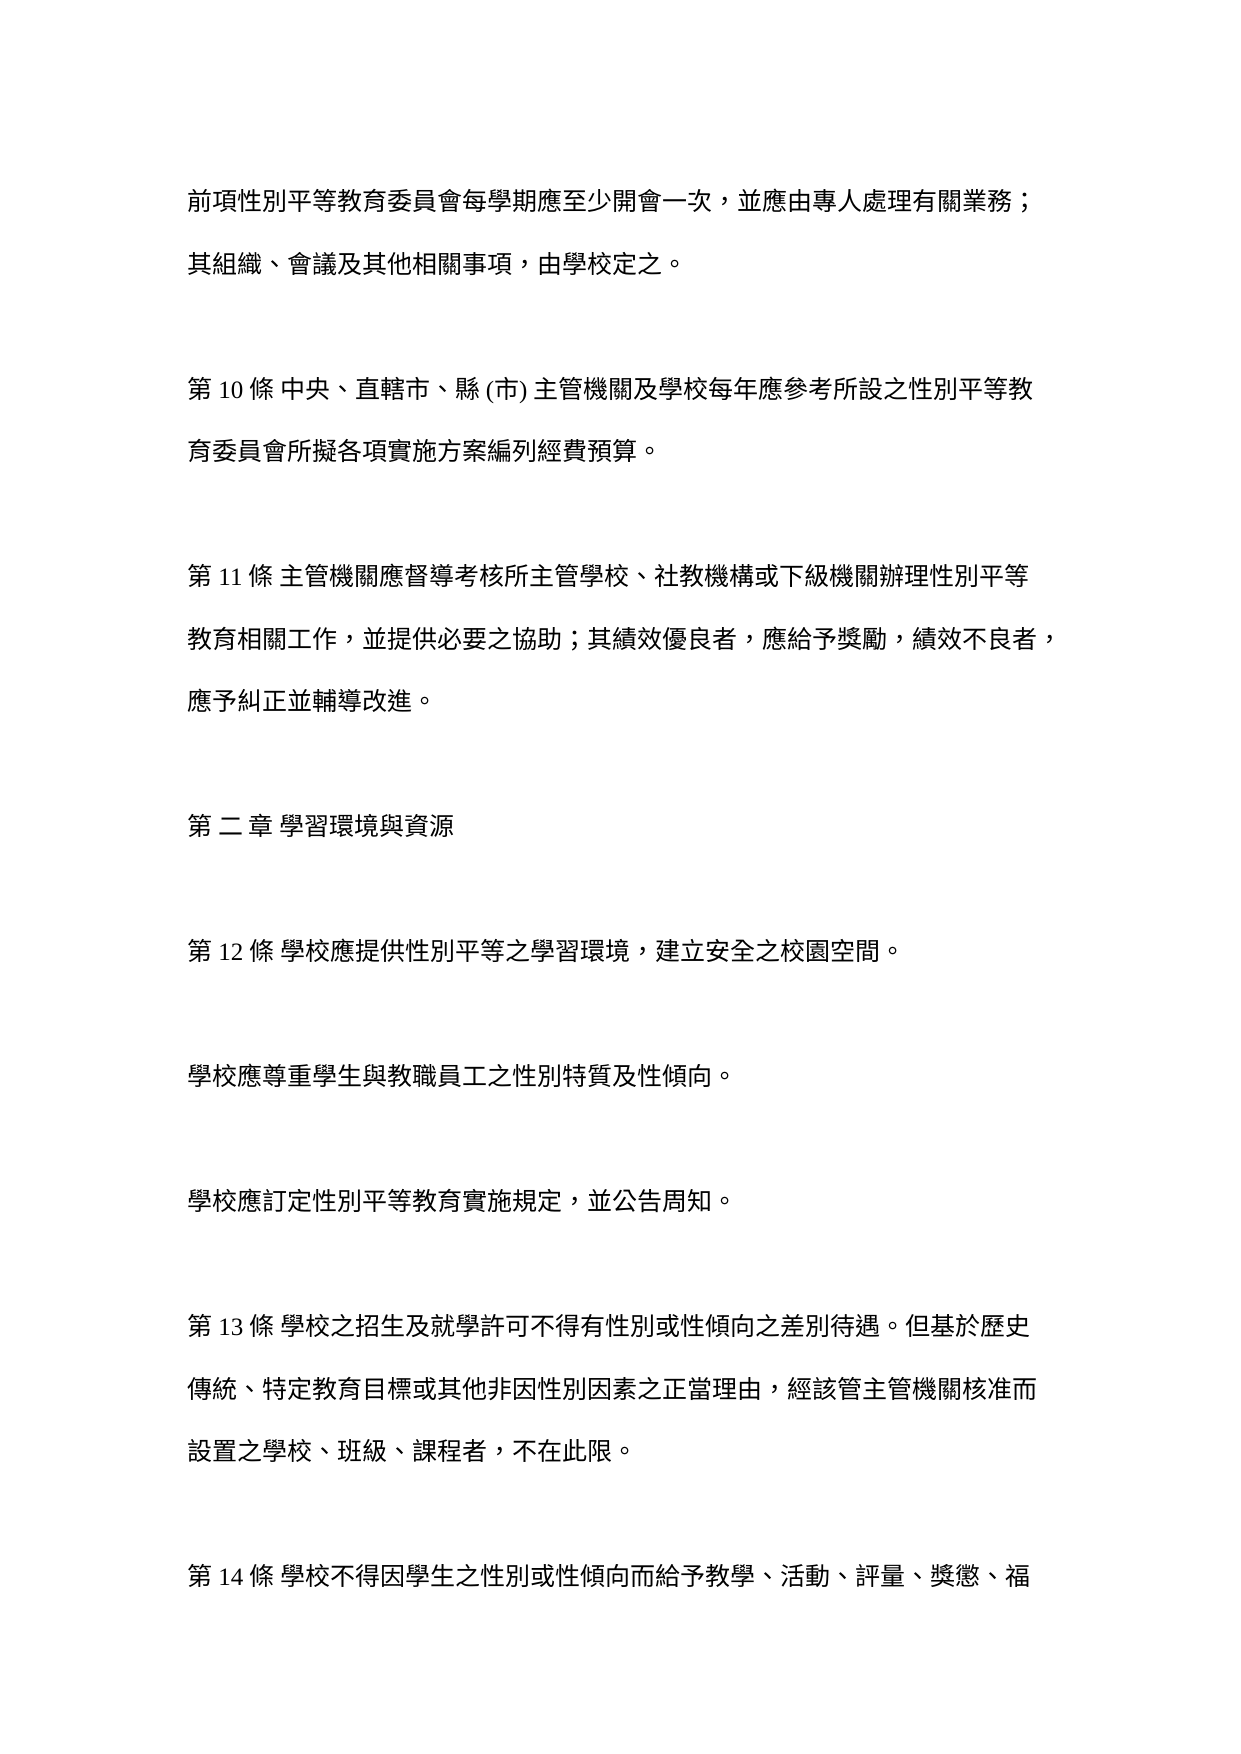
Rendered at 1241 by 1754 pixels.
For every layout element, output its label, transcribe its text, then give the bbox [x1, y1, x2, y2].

text 第 13 條 學校之招生及就學許可不得有性別或性傾向之差別待遇。但基於歷史傳統、特定教育目標或其他非因性別因素之正當理由，經該管主管機關核准而設置之學校、班級、課程者，不在此限。 [187, 1283, 1053, 1471]
text 第 14 條 學校不得因學生之性別或性傾向而給予教學、活動、評量、獎懲、福 [187, 1533, 1053, 1596]
text 前項性別平等教育委員會每學期應至少開會一次，並應由專人處理有關業務；其組織、會議及其他相關事項，由學校定之。 [187, 158, 1053, 283]
text 第 10 條 中央、直轄市、縣 (市) 主管機關及學校每年應參考所設之性別平等教育委員會所擬各項實施方案編列經費預算。 [187, 346, 1053, 471]
text 第 12 條 學校應提供性別平等之學習環境，建立安全之校園空間。 [187, 908, 1053, 971]
text 第 11 條 主管機關應督導考核所主管學校、社教機構或下級機關辦理性別平等教育相關工作，並提供必要之協助；其績效優良者，應給予獎勵，績效不良者，應予糾正並輔導改進。 [187, 533, 1053, 721]
text 學校應尊重學生與教職員工之性別特質及性傾向。 [187, 1033, 1053, 1096]
text 第 二 章 學習環境與資源 [187, 783, 1053, 846]
text 學校應訂定性別平等教育實施規定，並公告周知。 [187, 1158, 1053, 1221]
